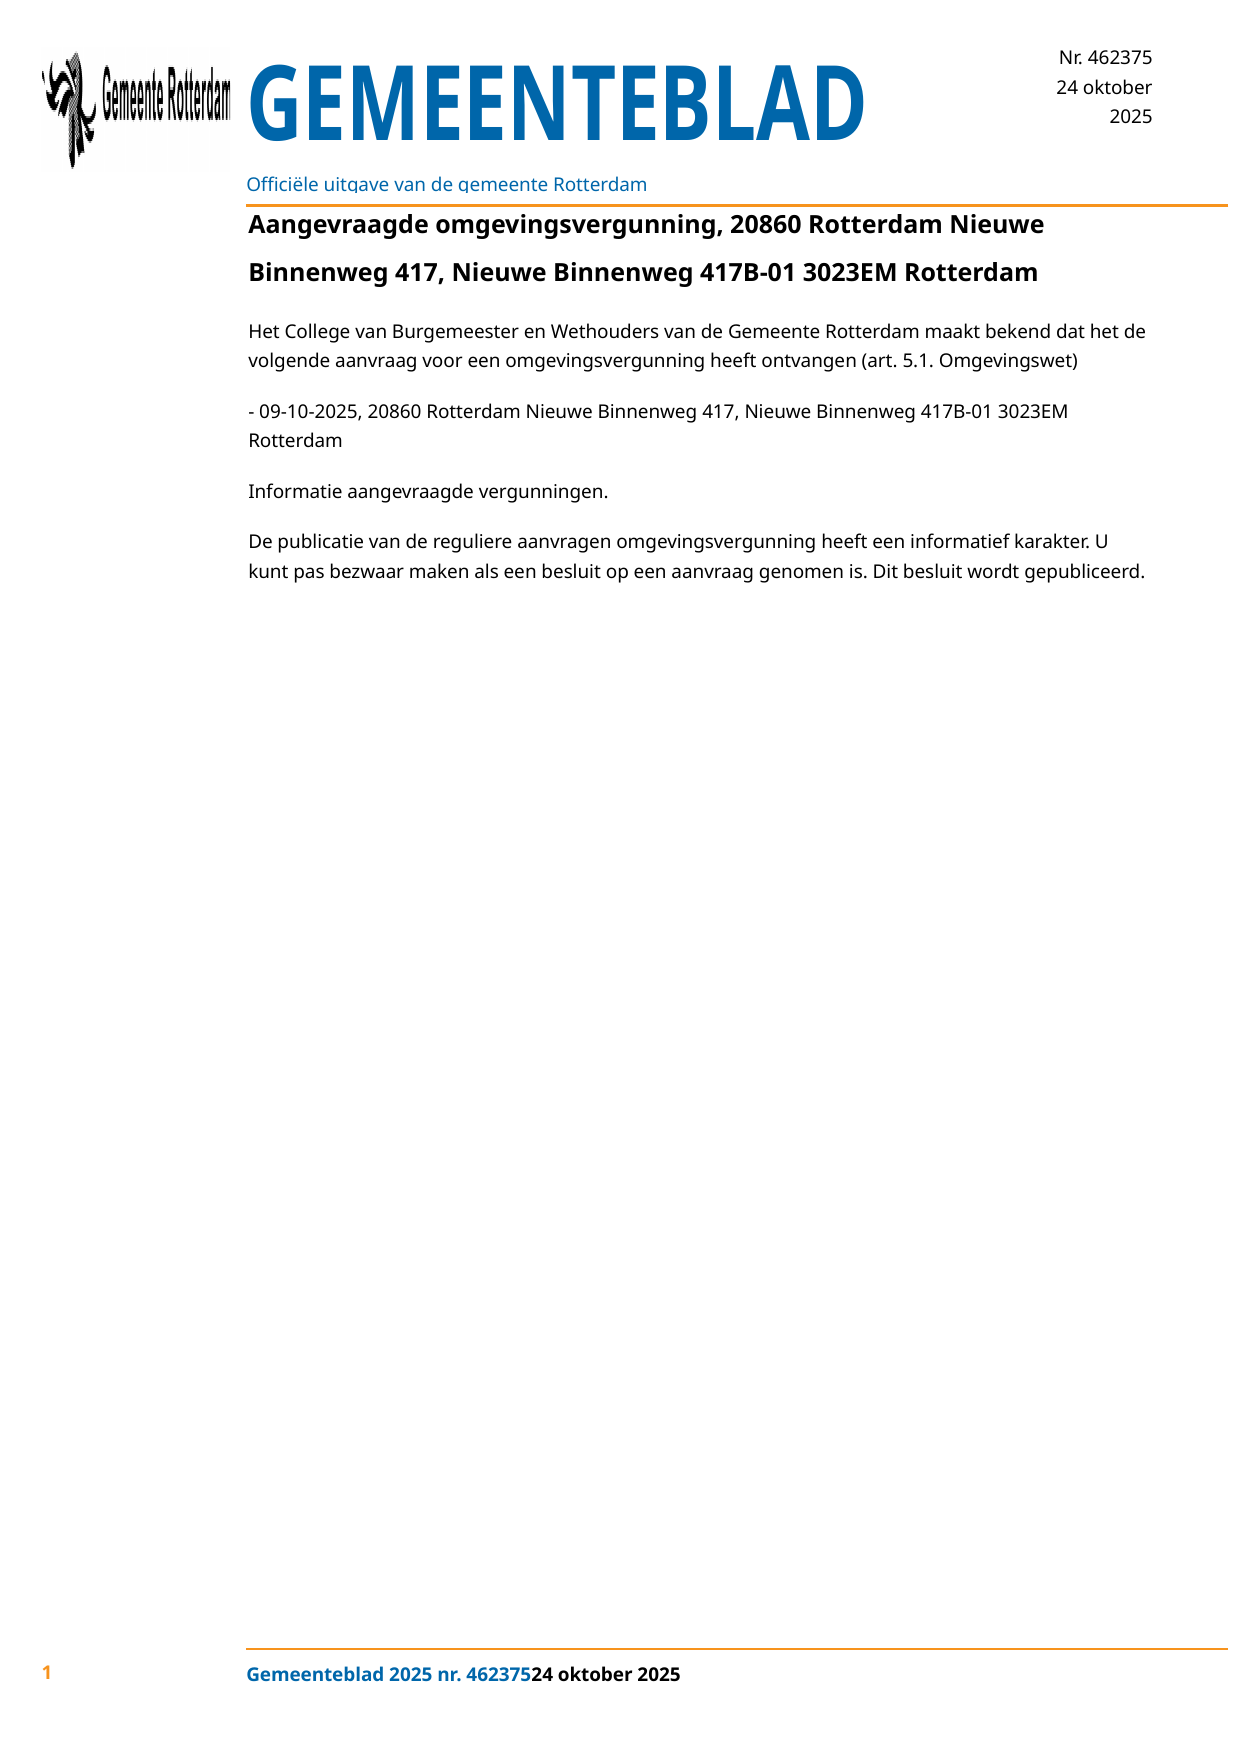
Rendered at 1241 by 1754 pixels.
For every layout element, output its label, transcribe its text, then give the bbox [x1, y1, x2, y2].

text - 09-10-2025, 20860 Rotterdam Nieuwe Binnenweg 417, Nieuwe Binnenweg 417B-01 3023EM Rotterdam [248, 398, 1152, 453]
text Het College van Burgemeester en Wethouders van de Gemeente Rotterdam maakt bekend dat het de volgende aanvraag voor een omgevingsvergunning heeft ontvangen (art. 5.1. Omgevingswet) [248, 318, 1152, 373]
picture [41, 47, 231, 172]
text De publicatie van de reguliere aanvragen omgevingsvergunning heeft een informatief karakter. U kunt pas bezwaar maken als een besluit op een aanvraag genomen is. Dit besluit wordt gepubliceerd. [248, 528, 1152, 584]
text Informatie aangevraagde vergunningen. [248, 478, 1152, 504]
text Aangevraagde omgevingsvergunning, 20860 Rotterdam Nieuwe Binnenweg 417, Nieuwe Binnenweg 417B-01 3023EM Rotterdam [248, 207, 1152, 288]
